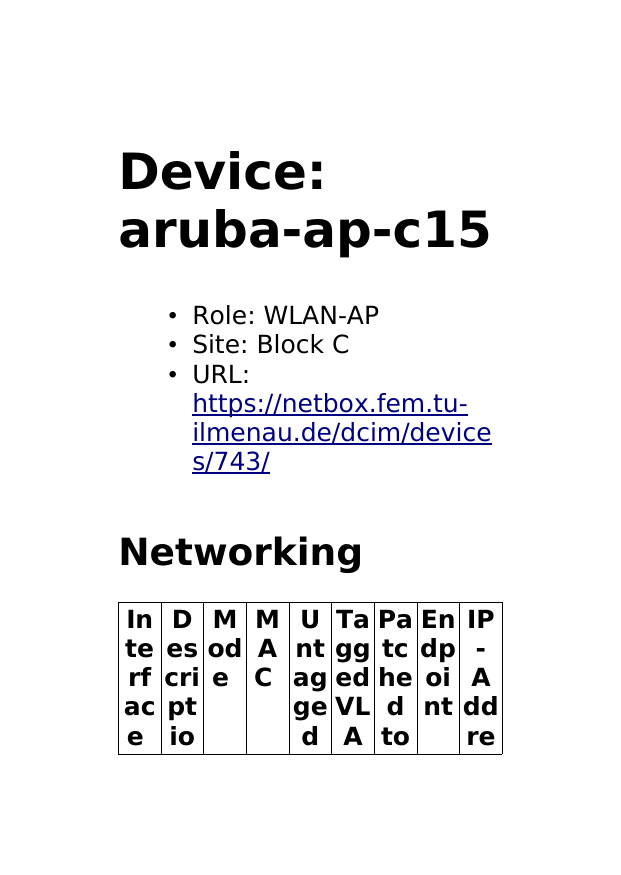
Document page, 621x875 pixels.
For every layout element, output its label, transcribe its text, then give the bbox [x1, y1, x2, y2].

table_header Interface [119, 603, 161, 754]
subtitle Networking [118, 531, 502, 575]
table_header Mode [204, 603, 246, 754]
table_header MAC [247, 603, 289, 754]
table_header IP-Addre [460, 603, 502, 754]
list URL: https://netbox.fem.tu-ilmenau.de/dcim/devices/743/ [177, 360, 502, 477]
table_header Descriptio [162, 603, 203, 754]
subtitle Device: aruba-ap-c15 [118, 143, 502, 259]
list Site: Block C [177, 331, 502, 360]
table_header Tagged VLA [332, 603, 374, 754]
list Role: WLAN-AP [177, 302, 502, 331]
table_header Endpoint [418, 603, 459, 754]
table_header Untagged [290, 603, 331, 754]
table_header Patched to [375, 603, 417, 754]
